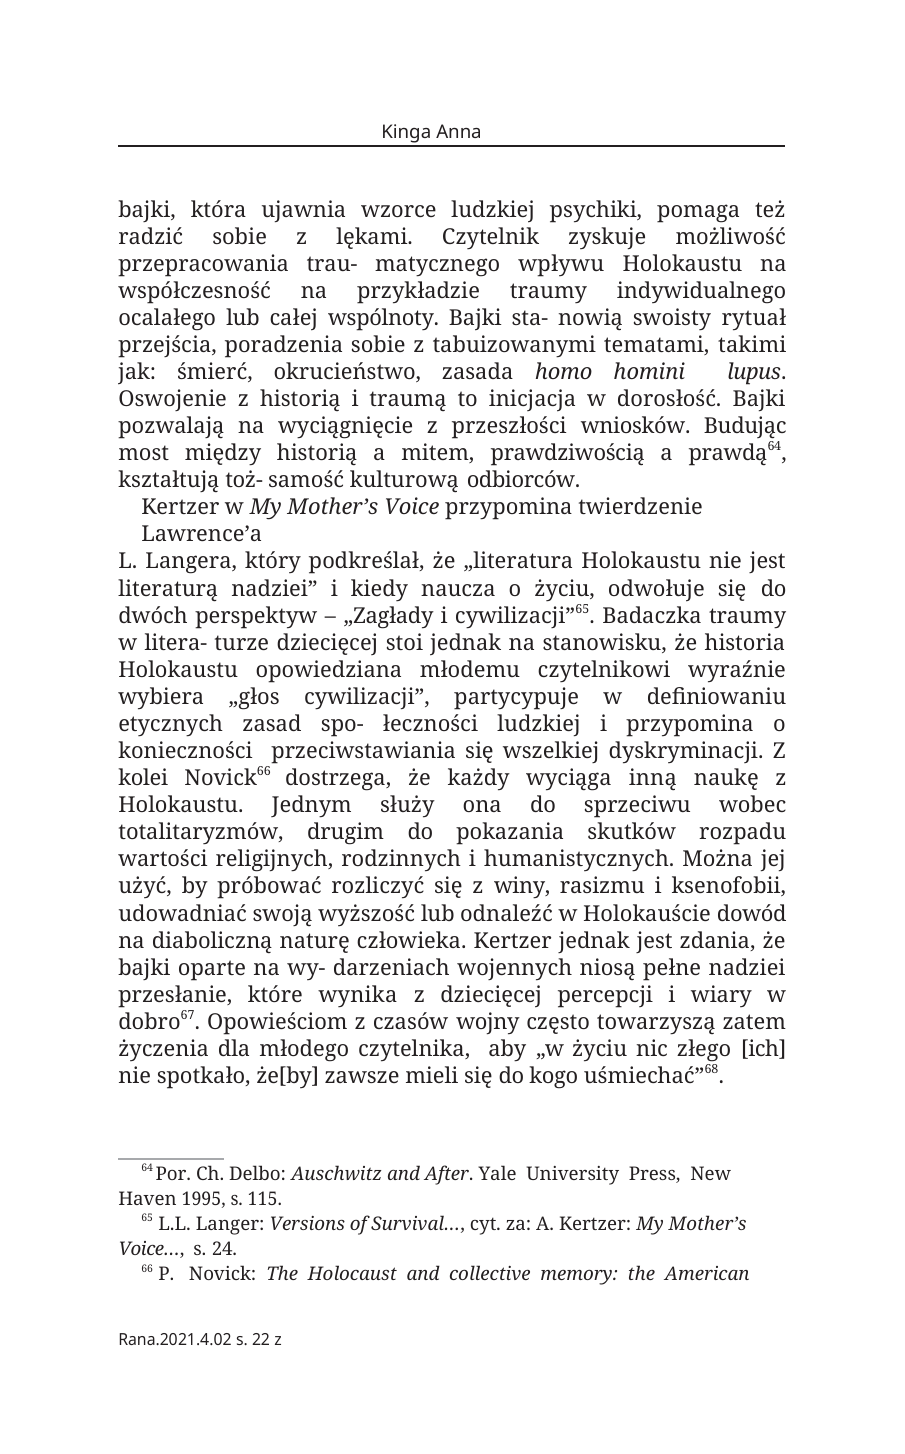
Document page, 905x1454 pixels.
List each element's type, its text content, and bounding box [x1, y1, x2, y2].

text 66 P. Novick: The Holocaust and collective memory: the American [141, 1261, 798, 1286]
text bajki, która ujawnia wzorce ludzkiej psychiki, pomaga też radzić sobie z lękami. Czytelnik zyskuje możliwość przepracowania trau- matycznego wpływu Holokaustu na współczesność na przykładzie traumy indywidualnego ocalałego lub całej wspólnoty. Bajki sta- nowią swoisty rytuał przejścia, poradzenia sobie z tabuizowanymi tematami, takimi jak: śmierć, okrucieństwo, zasada homo homini lupus. Oswojenie z historią i traumą to inicjacja w dorosłość. Bajki pozwalają na wyciągnięcie z przeszłości wniosków. Budując most między historią a mitem, prawdziwością a prawdą64, kształtują toż- samość kulturową odbiorców. [118, 195, 786, 493]
text Kertzer w My Mother’s Voice przypomina twierdzenie Lawrence’a [141, 493, 798, 547]
text 65 L.L. Langer: Versions of Survival…, cyt. za: A. Kertzer: My Mother’s Voice…, s. 24. [118, 1210, 779, 1260]
text 64 Por. Ch. Delbo: Auschwitz and After. Yale University Press, New Haven 1995, s. 115. [118, 1150, 784, 1210]
text L. Langera, który podkreślał, że „literatura Holokaustu nie jest literaturą nadziei” i kiedy naucza o życiu, odwołuje się do dwóch perspektyw – „Zagłady i cywilizacji”65. Badaczka traumy w litera- turze dziecięcej stoi jednak na stanowisku, że historia Holokaustu opowiedziana młodemu czytelnikowi wyraźnie wybiera „głos cywilizacji”, partycypuje w definiowaniu etycznych zasad spo- łeczności ludzkiej i przypomina o konieczności przeciwstawiania się wszelkiej dyskryminacji. Z kolei Novick66 dostrzega, że każdy wyciąga inną naukę z Holokaustu. Jednym służy ona do sprzeciwu wobec totalitaryzmów, drugim do pokazania skutków rozpadu wartości religijnych, rodzinnych i humanistycznych. Można jej użyć, by próbować rozliczyć się z winy, rasizmu i ksenofobii, udowadniać swoją wyższość lub odnaleźć w Holokauście dowód na diaboliczną naturę człowieka. Kertzer jednak jest zdania, że bajki oparte na wy- darzeniach wojennych niosą pełne nadziei przesłanie, które wynika z dziecięcej percepcji i wiary w dobro67. Opowieściom z czasów wojny często towarzyszą zatem życzenia dla młodego czytelnika, aby „w życiu nic złego [ich] nie spotkało, że[by] zawsze mieli się do kogo uśmiechać”68. [118, 547, 786, 1089]
